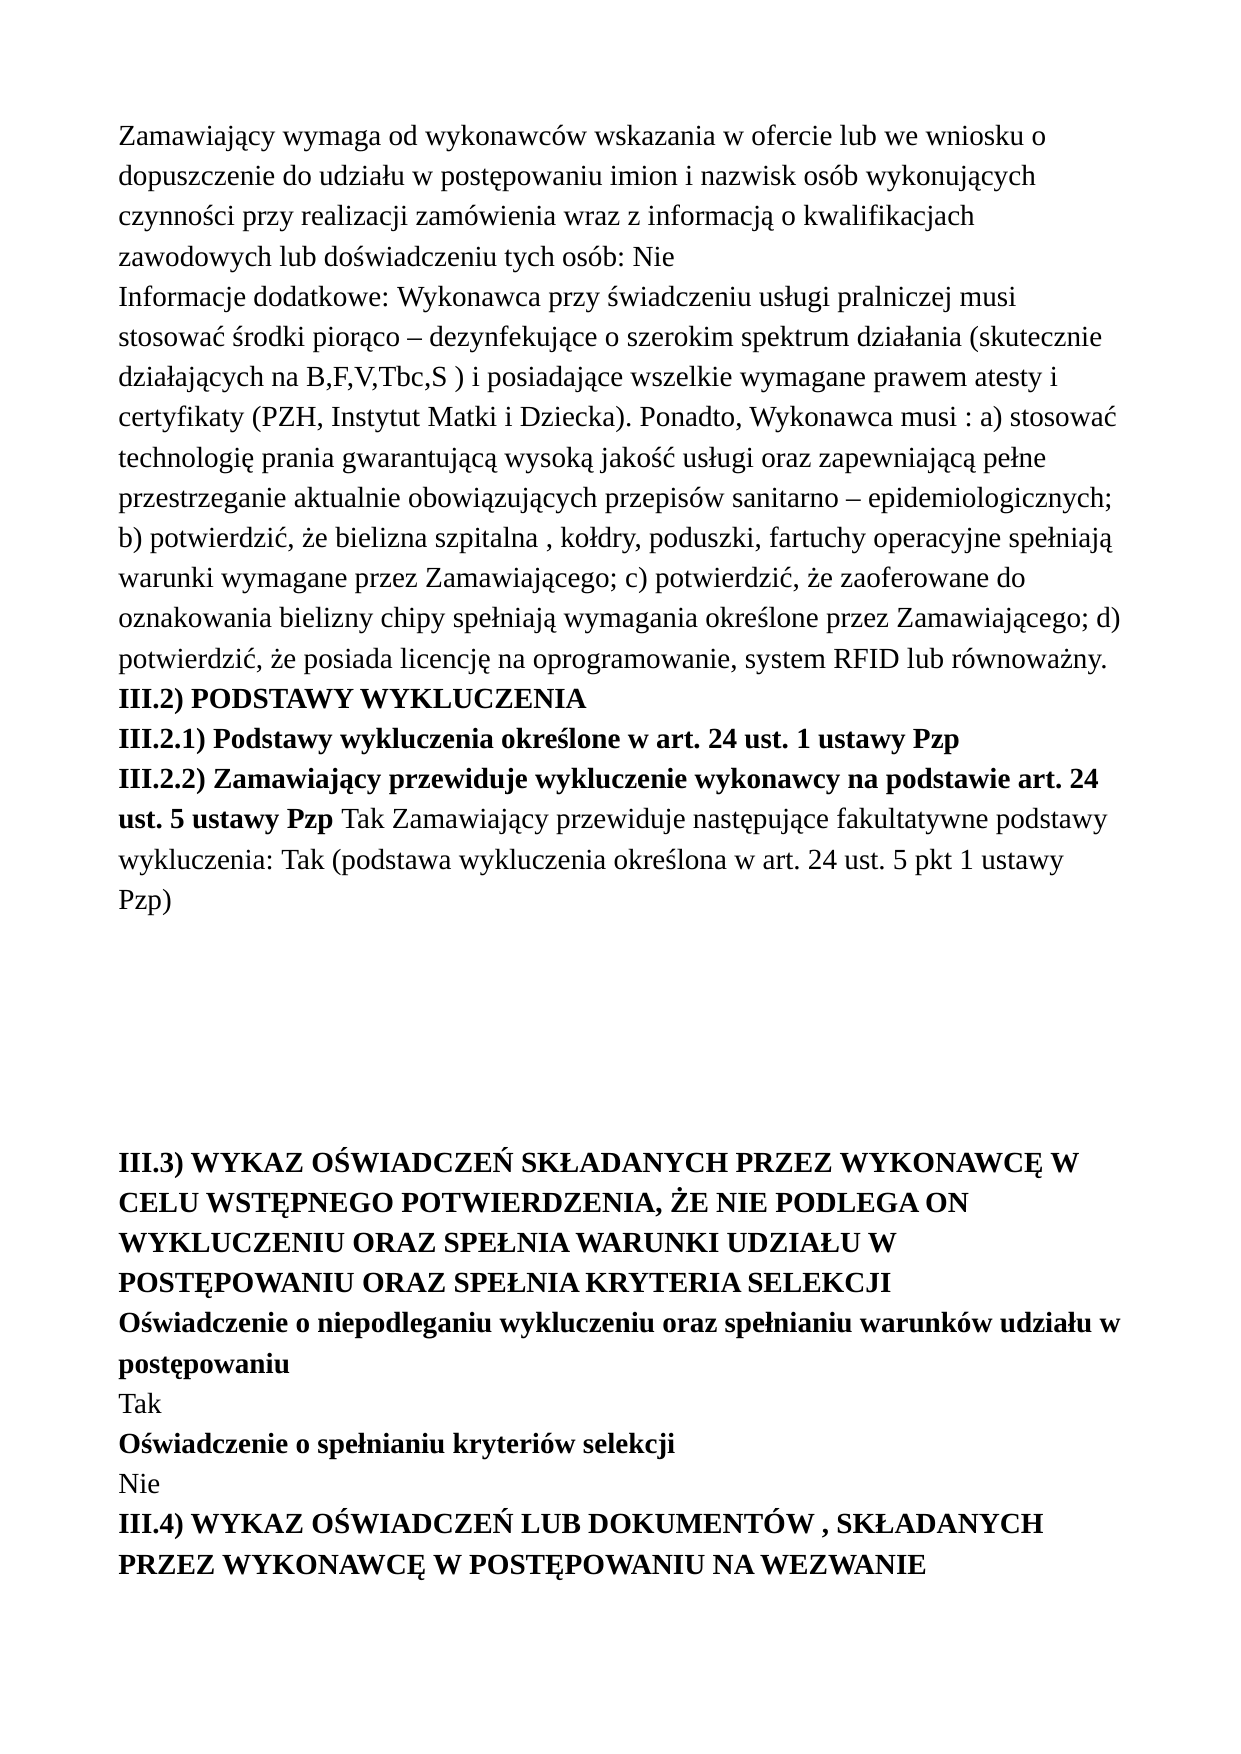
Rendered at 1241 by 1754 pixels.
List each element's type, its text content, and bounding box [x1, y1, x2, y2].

text Zamawiający wymaga od wykonawców wskazania w ofercie lub we wniosku o dopuszczenie do udziału w postępowaniu imion i nazwisk osób wykonujących czynności przy realizacji zamówienia wraz z informacją o kwalifikacjach zawodowych lub doświadczeniu tych osób: Nie Informacje dodatkowe: Wykonawca przy świadczeniu usługi pralniczej musi stosować środki piorąco – dezynfekujące o szerokim spektrum działania (skutecznie działających na B,F,V,Tbc,S ) i posiadające wszelkie wymagane prawem atesty i certyfikaty (PZH, Instytut Matki i Dziecka). Ponadto, Wykonawca musi : a) stosować technologię prania gwarantującą wysoką jakość usługi oraz zapewniającą pełne przestrzeganie aktualnie obowiązujących przepisów sanitarno – epidemiologicznych; b) potwierdzić, że bielizna szpitalna , kołdry, poduszki, fartuchy operacyjne spełniają warunki wymagane przez Zamawiającego; c) potwierdzić, że zaoferowane do oznakowania bielizny chipy spełniają wymagania określone przez Zamawiającego; d) potwierdzić, że posiada licencję na oprogramowanie, system RFID lub równoważny. [118, 118, 1122, 674]
text III.3) WYKAZ OŚWIADCZEŃ SKŁADANYCH PRZEZ WYKONAWCĘ W CELU WSTĘPNEGO POTWIERDZENIA, ŻE NIE PODLEGA ON WYKLUCZENIU ORAZ SPEŁNIA WARUNKI UDZIAŁU W POSTĘPOWANIU ORAZ SPEŁNIA KRYTERIA SELEKCJI [118, 1145, 1122, 1299]
text III.2) PODSTAWY WYKLUCZENIA [118, 681, 1122, 714]
text III.2.1) Podstawy wykluczenia określone w art. 24 ust. 1 ustawy Pzp III.2.2) Zamawiający przewiduje wykluczenie wykonawcy na podstawie art. 24 ust. 5 ustawy Pzp Tak Zamawiający przewiduje następujące fakultatywne podstawy wykluczenia: Tak (podstawa wykluczenia określona w art. 24 ust. 5 pkt 1 ustawy Pzp) [118, 721, 1122, 1123]
text Oświadczenie o niepodleganiu wykluczeniu oraz spełnianiu warunków udziału w postępowaniu Tak Oświadczenie o spełnianiu kryteriów selekcji Nie [118, 1306, 1122, 1500]
text III.4) WYKAZ OŚWIADCZEŃ LUB DOKUMENTÓW , SKŁADANYCH PRZEZ WYKONAWCĘ W POSTĘPOWANIU NA WEZWANIE [118, 1507, 1122, 1580]
